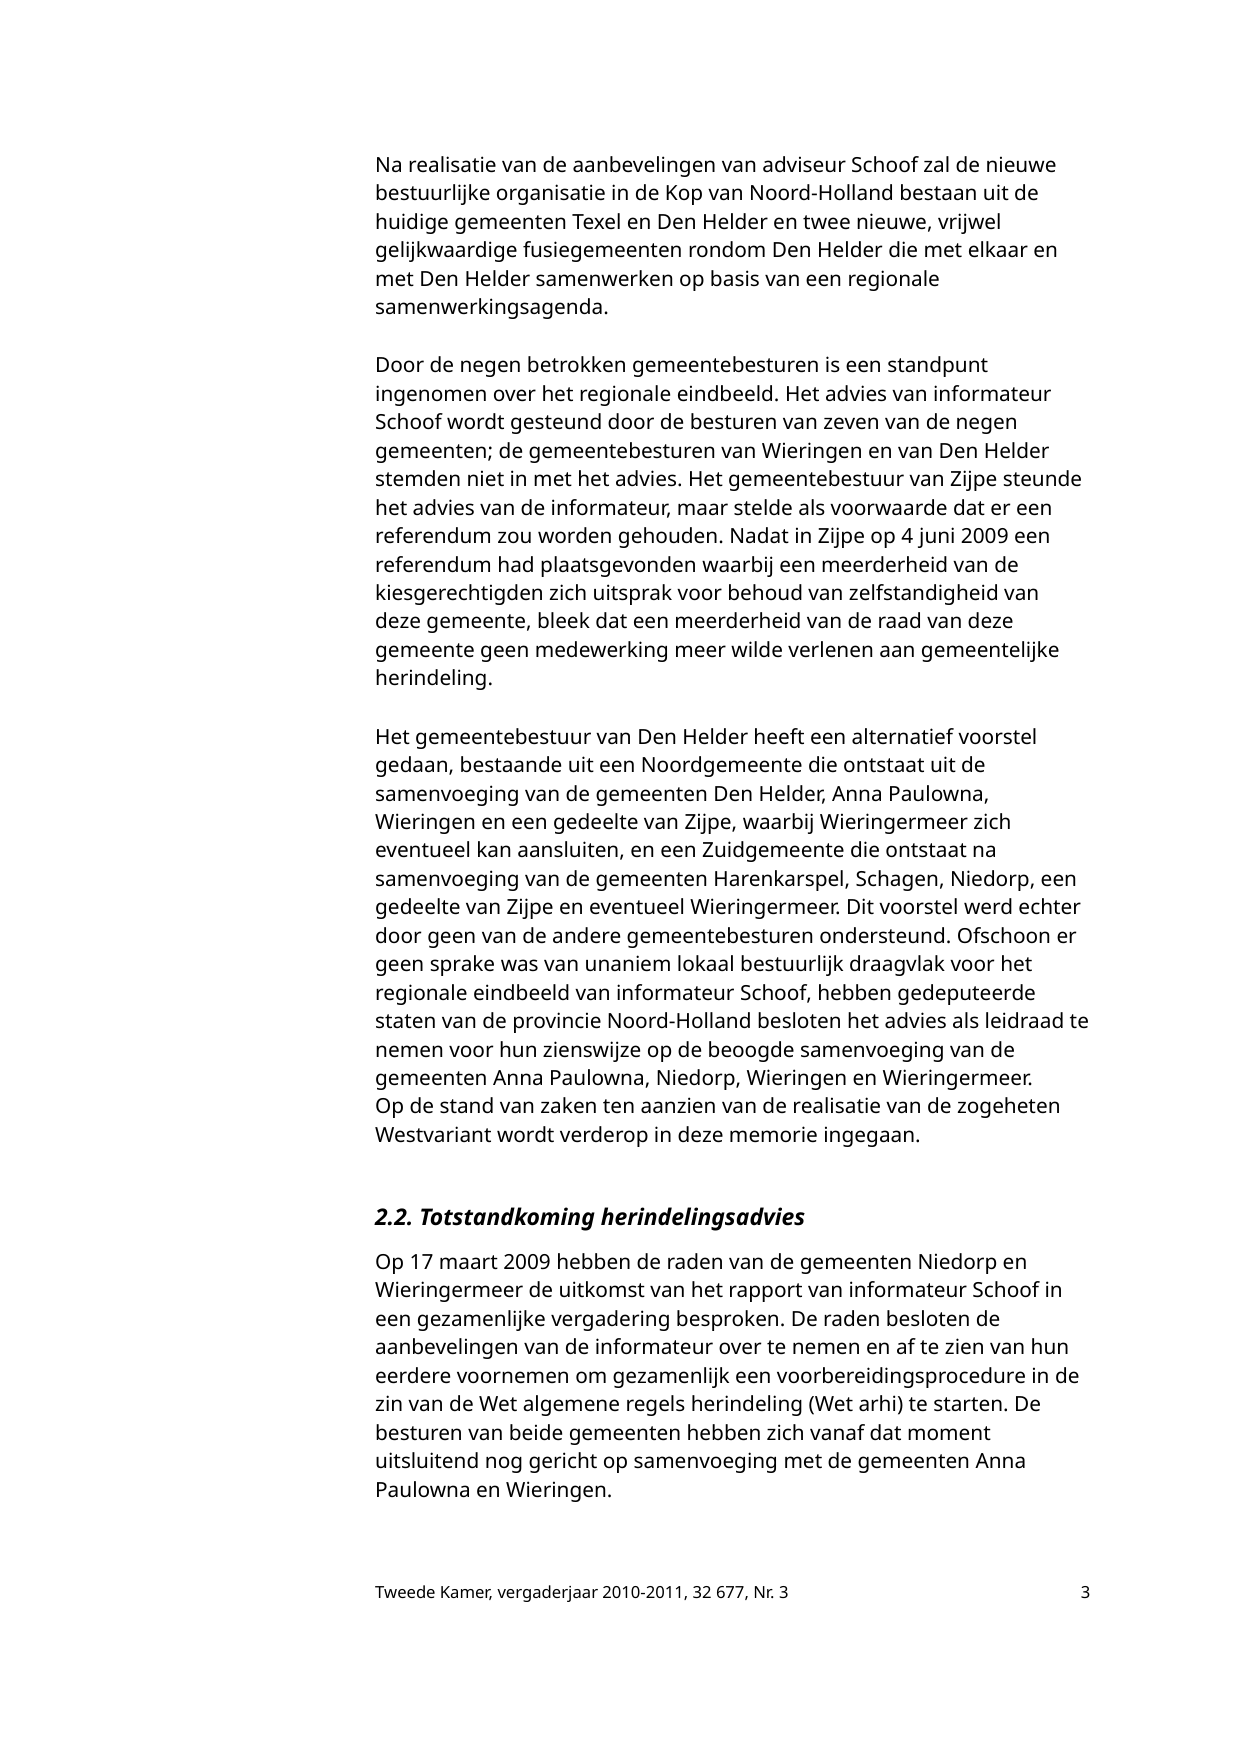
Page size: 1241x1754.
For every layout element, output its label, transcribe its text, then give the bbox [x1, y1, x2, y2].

text Door de negen betrokken gemeentebesturen is een standpunt ingenomen over het regionale eindbeeld. Het advies van informateur Schoof wordt gesteund door de besturen van zeven van de negen gemeenten; de gemeentebesturen van Wieringen en van Den Helder stemden niet in met het advies. Het gemeentebestuur van Zijpe steunde het advies van de informateur, maar stelde als voorwaarde dat er een referendum zou worden gehouden. Nadat in Zijpe op 4 juni 2009 een referendum had plaatsgevonden waarbij een meerderheid van de kiesgerechtigden zich uitsprak voor behoud van zelfstandigheid van deze gemeente, bleek dat een meerderheid van de raad van deze gemeente geen medewerking meer wilde verlenen aan gemeentelijke herindeling. [375, 351, 1090, 692]
subtitle 2.2. Totstandkoming herindelingsadvies [375, 1201, 1090, 1232]
text Na realisatie van de aanbevelingen van adviseur Schoof zal de nieuwe bestuurlijke organisatie in de Kop van Noord-Holland bestaan uit de huidige gemeenten Texel en Den Helder en twee nieuwe, vrijwel gelijkwaardige fusiegemeenten rondom Den Helder die met elkaar en met Den Helder samenwerken op basis van een regionale samenwerkingsagenda. [375, 150, 1090, 321]
text Op de stand van zaken ten aanzien van de realisatie van de zogeheten Westvariant wordt verderop in deze memorie ingegaan. [375, 1092, 1090, 1148]
text Op 17 maart 2009 hebben de raden van de gemeenten Niedorp en Wieringermeer de uitkomst van het rapport van informateur Schoof in een gezamenlijke vergadering besproken. De raden besloten de aanbevelingen van de informateur over te nemen en af te zien van hun eerdere voornemen om gezamenlijk een voorbereidingsprocedure in de zin van de Wet algemene regels herindeling (Wet arhi) te starten. De besturen van beide gemeenten hebben zich vanaf dat moment uitsluitend nog gericht op samenvoeging met de gemeenten Anna Paulowna en Wieringen. [375, 1247, 1090, 1503]
text Het gemeentebestuur van Den Helder heeft een alternatief voorstel gedaan, bestaande uit een Noordgemeente die ontstaat uit de samenvoeging van de gemeenten Den Helder, Anna Paulowna, Wieringen en een gedeelte van Zijpe, waarbij Wieringermeer zich eventueel kan aansluiten, en een Zuidgemeente die ontstaat na samenvoeging van de gemeenten Harenkarspel, Schagen, Niedorp, een gedeelte van Zijpe en eventueel Wieringermeer. Dit voorstel werd echter door geen van de andere gemeentebesturen ondersteund. Ofschoon er geen sprake was van unaniem lokaal bestuurlijk draagvlak voor het regionale eindbeeld van informateur Schoof, hebben gedeputeerde staten van de provincie Noord-Holland besloten het advies als leidraad te nemen voor hun zienswijze op de beoogde samenvoeging van de gemeenten Anna Paulowna, Niedorp, Wieringen en Wieringermeer. [375, 722, 1090, 1092]
